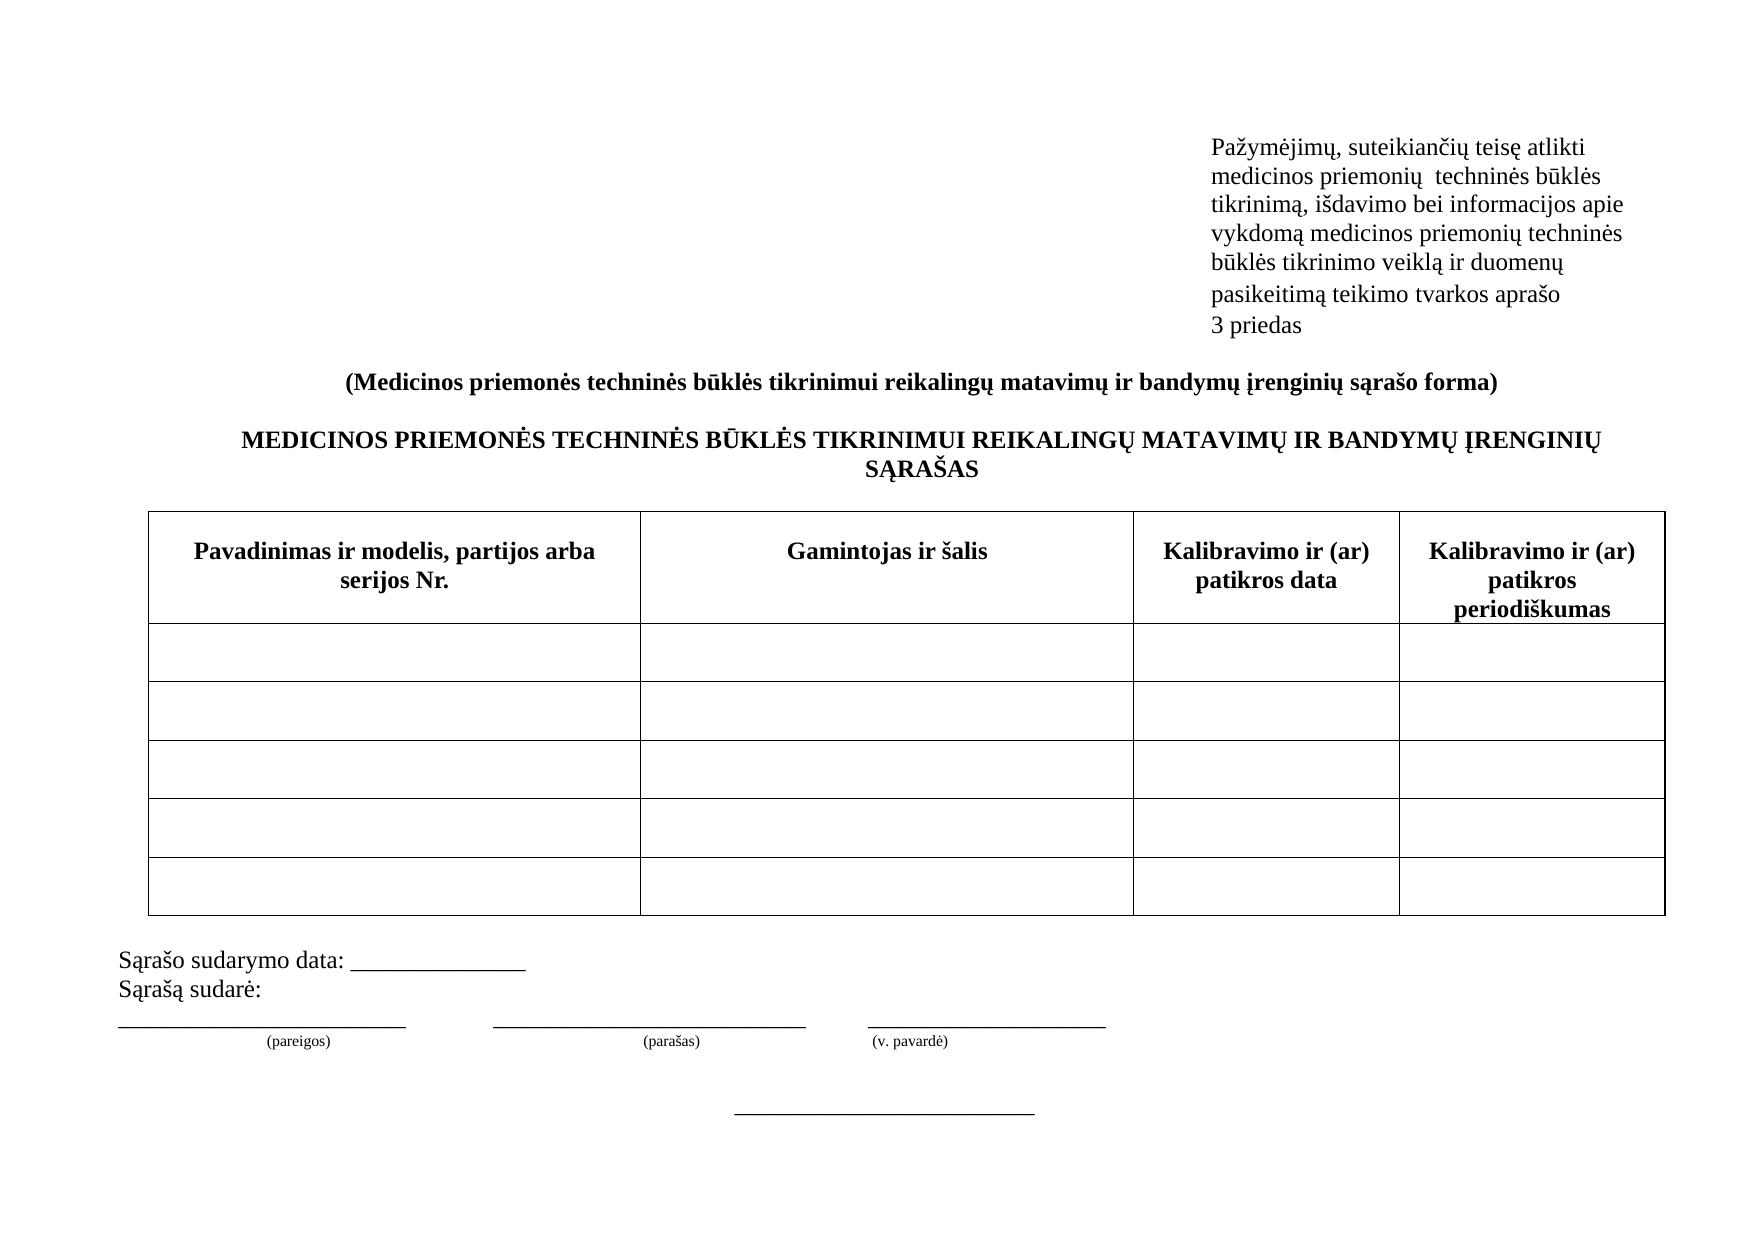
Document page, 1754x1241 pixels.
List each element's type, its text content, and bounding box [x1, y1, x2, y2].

table_cell [1400, 682, 1664, 739]
table_header Kalibravimo ir (ar) patikros data [1134, 512, 1399, 622]
table_cell [1134, 624, 1399, 681]
table_cell [1400, 741, 1664, 798]
text Pažymėjimų, suteikiančių teisę atlikti [1211, 132, 1651, 161]
text pasikeitimą teikimo tvarkos aprašo [1211, 276, 1651, 310]
text _______________________ _________________________ ___________________ [118, 1002, 1651, 1031]
table_cell [149, 799, 640, 857]
text vykdomą medicinos priemonių techninės [1211, 218, 1651, 247]
table_cell [1400, 799, 1664, 857]
table_cell [1134, 682, 1399, 739]
table_cell [641, 858, 1133, 915]
table_header Kalibravimo ir (ar) patikros periodiškumas [1400, 512, 1664, 622]
table_cell [641, 624, 1133, 681]
table_cell [641, 682, 1133, 739]
text (pareigos) (parašas) (v. pavardė) [118, 1031, 1651, 1060]
text medicinos priemonių techninės būklės [1211, 161, 1651, 189]
table_cell [149, 741, 640, 798]
table_cell [1400, 624, 1664, 681]
table_cell [1134, 858, 1399, 915]
table_cell [149, 858, 640, 915]
table_cell [1134, 799, 1399, 857]
table_header Gamintojas ir šalis [641, 512, 1133, 622]
table_cell [641, 799, 1133, 857]
text Sąrašo sudarymo data: ______________ [118, 945, 1651, 974]
text Sąrašą sudarė: [118, 974, 1651, 1002]
text būklės tikrinimo veiklą ir duomenų [1211, 247, 1651, 276]
table_header Pavadinimas ir modelis, partijos arba serijos Nr. [149, 512, 640, 622]
table_cell [149, 624, 640, 681]
table_cell [1400, 858, 1664, 915]
text MEDICINOS PRIEMONĖS TECHNINĖS BŪKLĖS TIKRINIMUI REIKALINGŲ MATAVIMŲ IR BANDYMŲ ĮRENGINIŲ SĄRAŠAS [193, 425, 1651, 482]
text (Medicinos priemonės techninės būklės tikrinimui reikalingų matavimų ir bandymų įrenginių sąrašo forma) [193, 367, 1651, 396]
text 3 priedas [1211, 310, 1651, 339]
table_cell [149, 682, 640, 739]
text tikrinimą, išdavimo bei informacijos apie [1211, 189, 1651, 218]
table_cell [641, 741, 1133, 798]
text ________________________ [118, 1089, 1651, 1117]
table_cell [1134, 741, 1399, 798]
